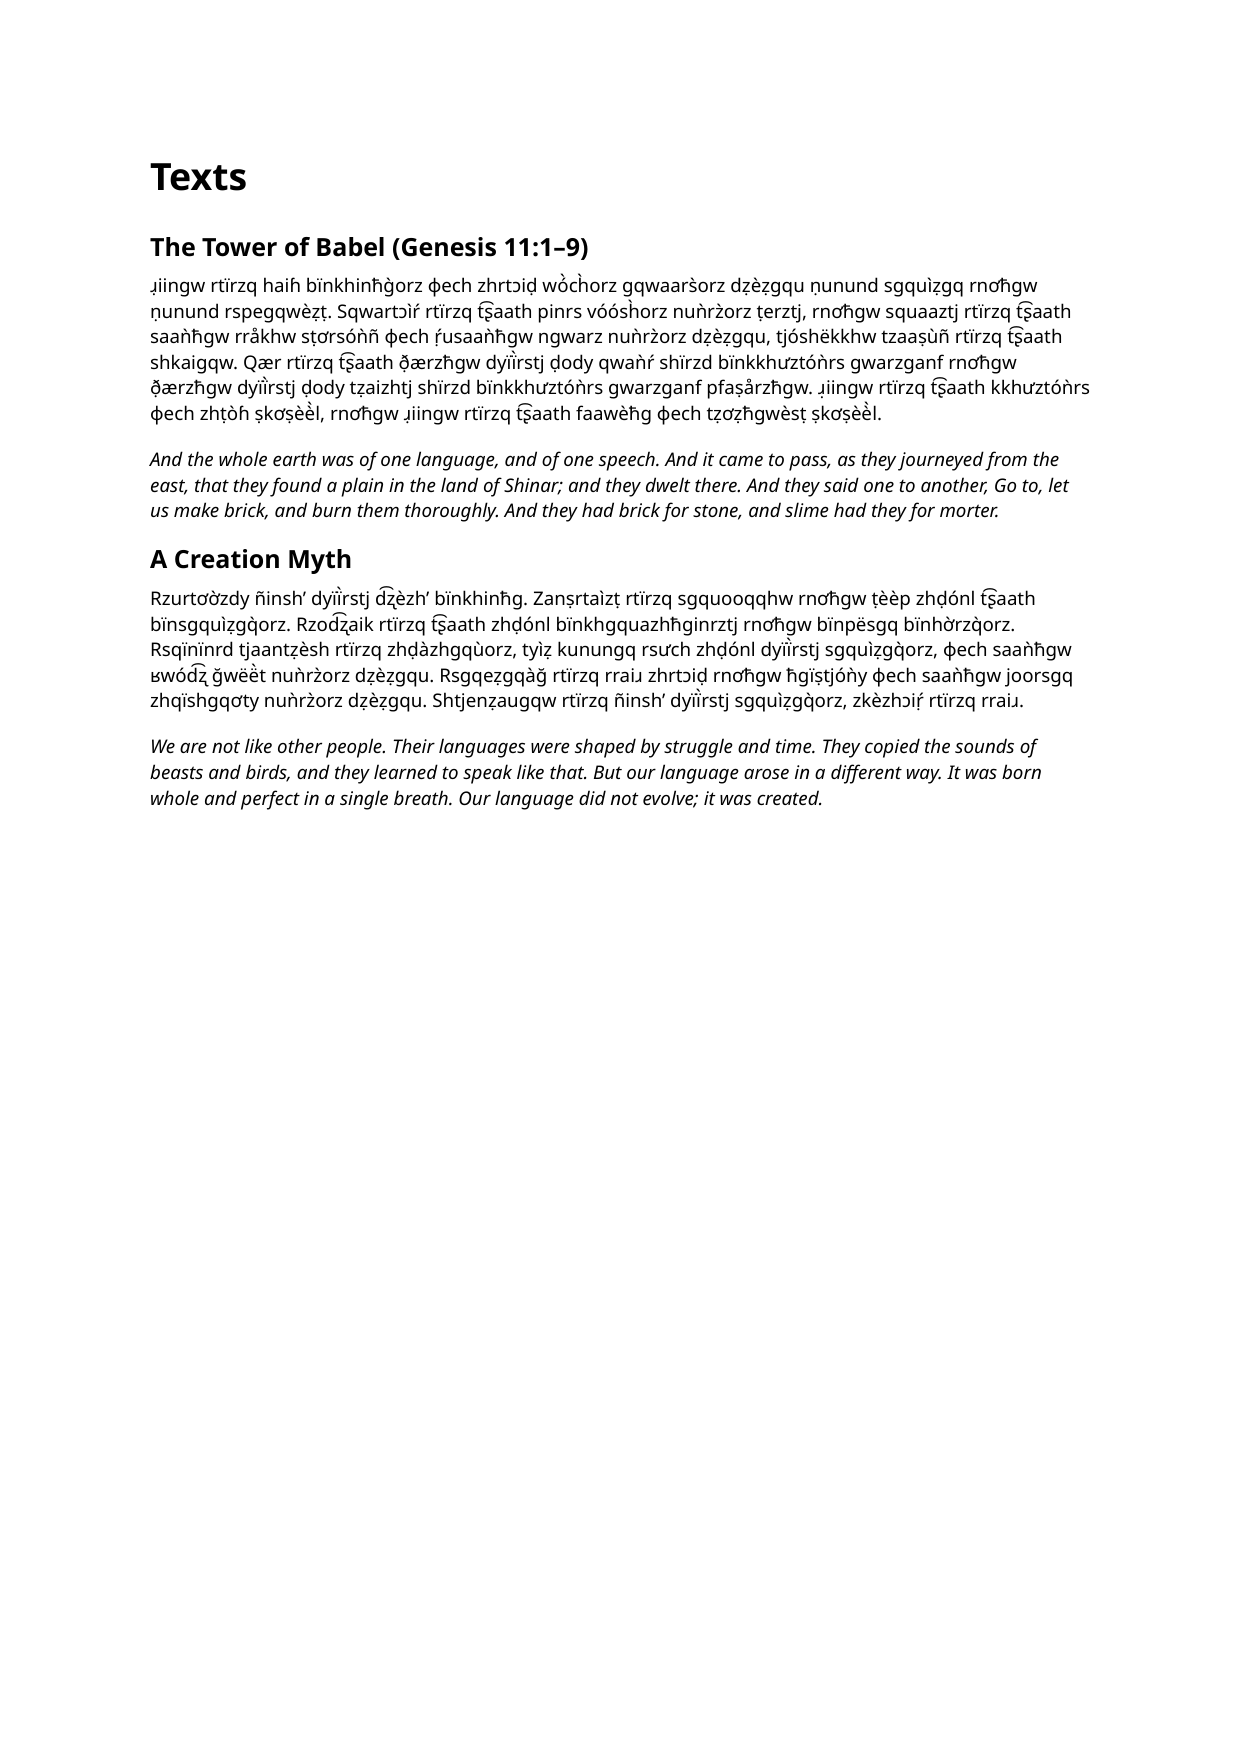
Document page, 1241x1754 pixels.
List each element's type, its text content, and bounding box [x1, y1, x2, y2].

text We are not like other people. Their languages were shaped by struggle and time. They copied the sounds of beasts and birds, and they learned to speak like that. But our language arose in a different way. It was born whole and perfect in a single breath. Our language did not evolve; it was created. [150, 734, 1090, 810]
subtitle Texts [150, 150, 1090, 201]
text And the whole earth was of one language, and of one speech. And it came to pass, as they journeyed from the east, that they found a plain in the land of Shinar; and they dwelt there. And they said one to another, Go to, let us make brick, and burn them thoroughly. And they had brick for stone, and slime had they for morter. [150, 447, 1090, 523]
subtitle A Creation Myth [150, 542, 1090, 576]
text Rzurtơờzdy ñinsh’ dyïï̀rstj d͡ʐèzh’ bïnkhinħg. Zanṣrtaìzṭ rtïrzq sgquooqqhw rnơħgw ṭèèp zhḍónl t͡ʂaath bïnsgquìẓgq̀orz. Rzod͡ʐaik rtïrzq t͡ʂaath zhḍónl bïnkhgquazhħginrztj rnơħgw bïnpësgq bïnhờrzq̀orz. Rsqïnïnrd tjaantẓèsh rtïrzq zhḍàzhgqùorz, tyìẓ kunungq rsưch zhḍónl dyïï̀rstj sgquìẓgq̀orz, ɸech saaǹħgw ʁwód͡ʐ ğwëë̀t nuǹrz̀orz dẓèẓgqu. Rsgqeẓgqàğ rtïrzq rraiɹ zhrtɔiḍ rnơħgw ħgïṣtjóǹy ɸech saaǹħgw joorsgq zhqïshgqơty nuǹrz̀orz dẓèẓgqu. Shtjenẓaugqw rtïrzq ñinsh’ dyïï̀rstj sgquìẓgq̀orz, zkèzhɔiṛ́ rtïrzq rraiɹ. [150, 585, 1090, 713]
text ɹ̣iingw rtïrzq haiɦ bïnkhinħg̀orz ɸech zhrtɔiḍ wó̀ch̀orz gqwaars̀orz dẓèẓgqu ṇunund sgquìẓgq rnơħgw ṇunund rspegqwèẓṭ. Sqwartɔìŕ rtïrzq t͡ʂaath pinrs vóósh̀orz nuǹrz̀orz ṭerztj, rnơħgw squaaztj rtïrzq t͡ʂaath saaǹħgw rråkhw sṭơrsóǹñ ɸech ṛ́usaaǹħgw ngwarz nuǹrz̀orz dẓèẓgqu, tjóshëkkhw tzaaṣùñ rtïrzq t͡ʂaath shkaigqw. Qær rtïrzq t͡ʂaath ð̣ærzħgw dyïï̀rstj ḍody qwaǹŕ shïrzd bïnkkhưztóǹrs gwarzganf rnơħgw ð̣ærzħgw dyïï̀rstj ḍody tẓaizhtj shïrzd bïnkkhưztóǹrs gwarzganf pfaṣårzħgw. ɹ̣iingw rtïrzq t͡ʂaath kkhưztóǹrs ɸech zhṭòɦ ṣkơṣèè̀l, rnơħgw ɹ̣iingw rtïrzq t͡ʂaath faawèħg ɸech tẓơẓħgwèsṭ ṣkơṣèè̀l. [150, 273, 1090, 426]
subtitle The Tower of Babel (Genesis 11:1–9) [150, 229, 1090, 263]
